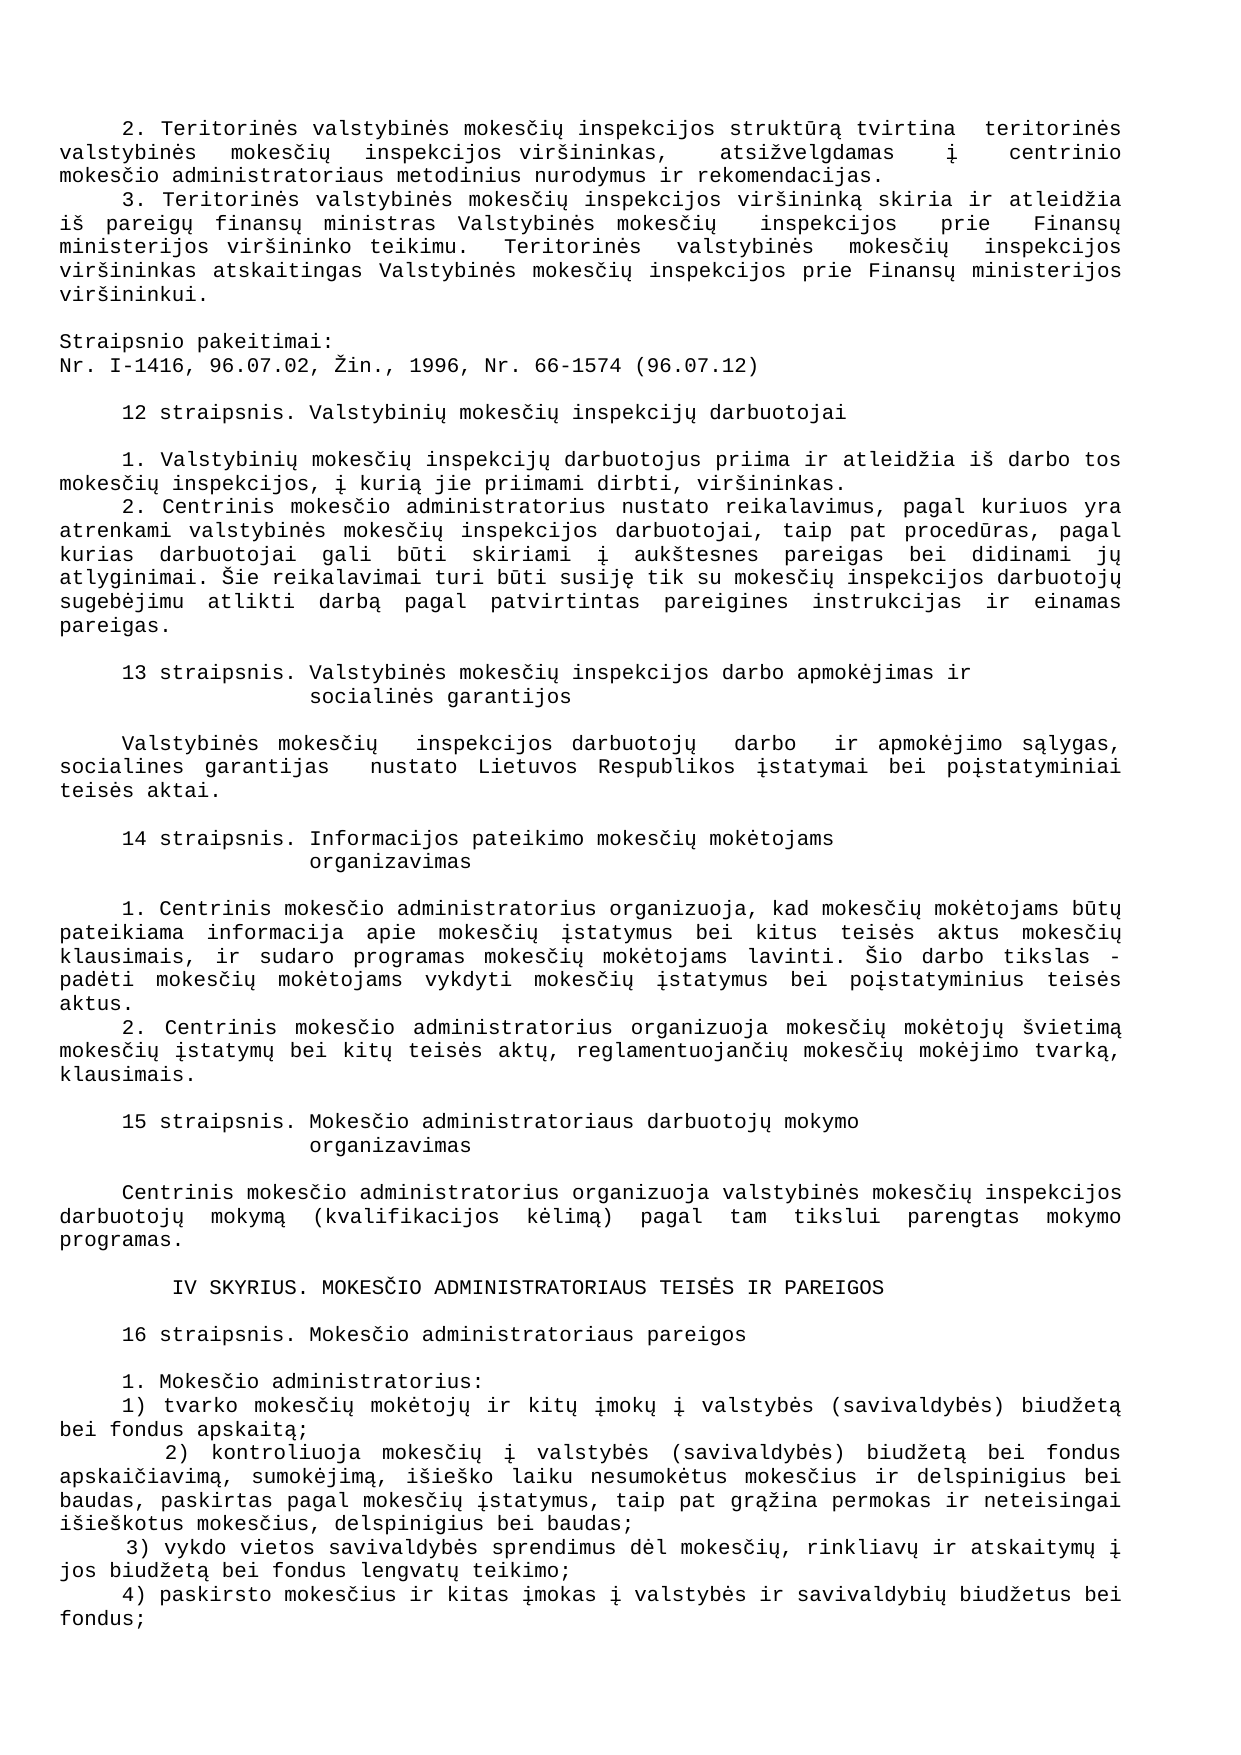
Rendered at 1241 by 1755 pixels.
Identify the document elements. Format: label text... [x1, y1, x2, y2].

text IV SKYRIUS. MOKESČIO ADMINISTRATORIAUS TEISĖS IR PAREIGOS [59, 1277, 1122, 1300]
text 4) paskirsto mokesčius ir kitas įmokas į valstybės ir savivaldybių biudžetus bei fondus; [59, 1584, 1122, 1631]
text 2) kontroliuoja mokesčių į valstybės (savivaldybės) biudžetą bei fondus apskaičiavimą, sumokėjimą, išieško laiku nesumokėtus mokesčius ir delspinigius bei baudas, paskirtas pagal mokesčių įstatymus, taip pat grąžina permokas ir neteisingai išieškotus mokesčius, delspinigius bei baudas; [59, 1442, 1122, 1537]
text 1. Valstybinių mokesčių inspekcijų darbuotojus priima ir atleidžia iš darbo tos mokesčių inspekcijos, į kurią jie priimami dirbti, viršininkas. [59, 449, 1122, 496]
text organizavimas [59, 851, 1122, 875]
text 3. Teritorinės valstybinės mokesčių inspekcijos viršininką skiria ir atleidžia iš pareigų finansų ministras Valstybinės mokesčių inspekcijos prie Finansų ministerijos viršininko teikimu. Teritorinės valstybinės mokesčių inspekcijos viršininkas atskaitingas Valstybinės mokesčių inspekcijos prie Finansų ministerijos viršininkui. [59, 189, 1122, 307]
text 1. Centrinis mokesčio administratorius organizuoja, kad mokesčių mokėtojams būtų pateikiama informacija apie mokesčių įstatymus bei kitus teisės aktus mokesčių klausimais, ir sudaro programas mokesčių mokėtojams lavinti. Šio darbo tikslas - padėti mokesčių mokėtojams vykdyti mokesčių įstatymus bei poįstatyminius teisės aktus. [59, 898, 1122, 1017]
text Straipsnio pakeitimai: [59, 331, 1122, 354]
text 2. Centrinis mokesčio administratorius nustato reikalavimus, pagal kuriuos yra atrenkami valstybinės mokesčių inspekcijos darbuotojai, taip pat procedūras, pagal kurias darbuotojai gali būti skiriami į aukštesnes pareigas bei didinami jų atlyginimai. Šie reikalavimai turi būti susiję tik su mokesčių inspekcijos darbuotojų sugebėjimu atlikti darbą pagal patvirtintas pareigines instrukcijas ir einamas pareigas. [59, 496, 1122, 638]
text Valstybinės mokesčių inspekcijos darbuotojų darbo ir apmokėjimo sąlygas, socialines garantijas nustato Lietuvos Respublikos įstatymai bei poįstatyminiai teisės aktai. [59, 733, 1122, 804]
text 14 straipsnis. Informacijos pateikimo mokesčių mokėtojams [59, 827, 1122, 851]
text Nr. I-1416, 96.07.02, Žin., 1996, Nr. 66-1574 (96.07.12) [59, 354, 1122, 378]
text 2. Centrinis mokesčio administratorius organizuoja mokesčių mokėtojų švietimą mokesčių įstatymų bei kitų teisės aktų, reglamentuojančių mokesčių mokėjimo tvarką, klausimais. [59, 1017, 1122, 1088]
text 1) tvarko mokesčių mokėtojų ir kitų įmokų į valstybės (savivaldybės) biudžetą bei fondus apskaitą; [59, 1395, 1122, 1442]
text organizavimas [59, 1135, 1122, 1158]
text 12 straipsnis. Valstybinių mokesčių inspekcijų darbuotojai [59, 402, 1122, 426]
text 16 straipsnis. Mokesčio administratoriaus pareigos [59, 1324, 1122, 1348]
text Centrinis mokesčio administratorius organizuoja valstybinės mokesčių inspekcijos darbuotojų mokymą (kvalifikacijos kėlimą) pagal tam tikslui parengtas mokymo programas. [59, 1182, 1122, 1253]
text socialinės garantijos [59, 686, 1122, 709]
text 3) vykdo vietos savivaldybės sprendimus dėl mokesčių, rinkliavų ir atskaitymų į jos biudžetą bei fondus lengvatų teikimo; [59, 1537, 1122, 1584]
text 2. Teritorinės valstybinės mokesčių inspekcijos struktūrą tvirtina teritorinės valstybinės mokesčių inspekcijos viršininkas, atsižvelgdamas į centrinio mokesčio administratoriaus metodinius nurodymus ir rekomendacijas. [59, 118, 1122, 189]
text 1. Mokesčio administratorius: [59, 1371, 1122, 1395]
text 15 straipsnis. Mokesčio administratoriaus darbuotojų mokymo [59, 1111, 1122, 1135]
text 13 straipsnis. Valstybinės mokesčių inspekcijos darbo apmokėjimas ir [59, 662, 1122, 686]
